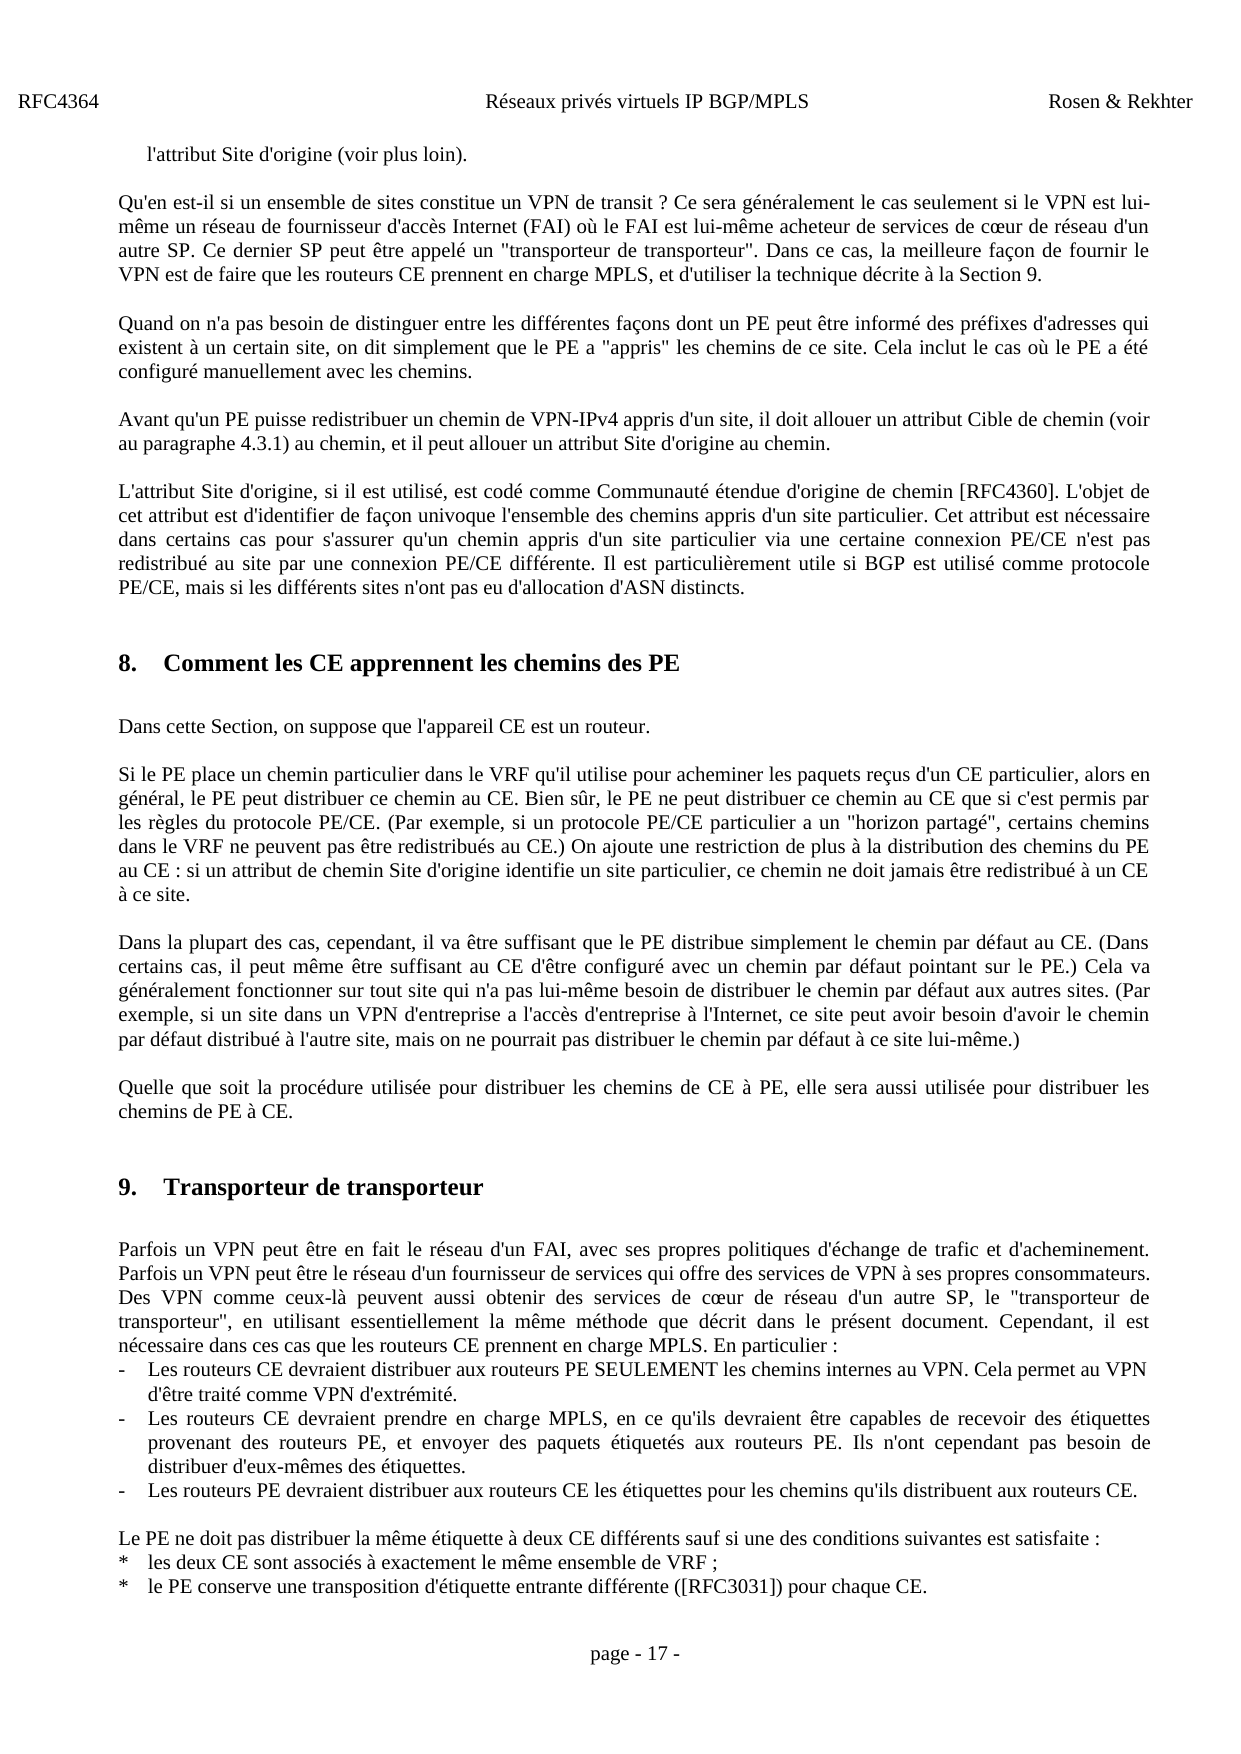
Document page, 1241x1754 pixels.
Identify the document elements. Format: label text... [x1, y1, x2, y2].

text L'attribut Site d'origine, si il est utilisé, est codé comme Communauté étendue d'origine de chemin [RFC4360]. L'objet de cet attribut est d'identifier de façon univoque l'ensemble des chemins appris d'un site particulier. Cet attribut est nécessaire dans certains cas pour s'assurer qu'un chemin appris d'un site particulier via une certaine connexion PE/CE n'est pas redistribué au site par une connexion PE/CE différente. Il est particulièrement utile si BGP est utilisé comme protocole PE/CE, mais si les différents sites n'ont pas eu d'allocation d'ASN distincts. [118, 479, 1152, 599]
text - Les routeurs CE devraient distribuer aux routeurs PE SEULEMENT les chemins internes au VPN. Cela permet au VPN d'être traité comme VPN d'extrémité. [118, 1357, 1152, 1406]
text Quand on n'a pas besoin de distinguer entre les différentes façons dont un PE peut être informé des préfixes d'adresses qui existent à un certain site, on dit simplement que le PE a "appris" les chemins de ce site. Cela inclut le cas où le PE a été configuré manuellement avec les chemins. [118, 311, 1152, 383]
text Dans la plupart des cas, cependant, il va être suffisant que le PE distribue simplement le chemin par défaut au CE. (Dans certains cas, il peut même être suffisant au CE d'être configuré avec un chemin par défaut pointant sur le PE.) Cela va généralement fonctionner sur tout site qui n'a pas lui-même besoin de distribuer le chemin par défaut aux autres sites. (Par exemple, si un site dans un VPN d'entreprise a l'accès d'entreprise à l'Internet, ce site peut avoir besoin d'avoir le chemin par défaut distribué à l'autre site, mais on ne pourrait pas distribuer le chemin par défaut à ce site lui-même.) [118, 930, 1152, 1051]
text - Les routeurs CE devraient prendre en charge MPLS, en ce qu'ils devraient être capables de recevoir des étiquettes provenant des routeurs PE, et envoyer des paquets étiquetés aux routeurs PE. Ils n'ont cependant pas besoin de distribuer d'eux-mêmes des étiquettes. [118, 1406, 1152, 1478]
text Quelle que soit la procédure utilisée pour distribuer les chemins de CE à PE, elle sera aussi utilisée pour distribuer les chemins de PE à CE. [118, 1074, 1152, 1123]
text Qu'en est-il si un ensemble de sites constitue un VPN de transit ? Ce sera généralement le cas seulement si le VPN est lui-même un réseau de fournisseur d'accès Internet (FAI) où le FAI est lui-même acheteur de services de cœur de réseau d'un autre SP. Ce dernier SP peut être appelé un "transporteur de transporteur". Dans ce cas, la meilleure façon de fournir le VPN est de faire que les routeurs CE prennent en charge MPLS, et d'utiliser la technique décrite à la Section 9. [118, 190, 1152, 286]
text Avant qu'un PE puisse redistribuer un chemin de VPN-IPv4 appris d'un site, il doit allouer un attribut Cible de chemin (voir au paragraphe 4.3.1) au chemin, et il peut allouer un attribut Site d'origine au chemin. [118, 407, 1152, 455]
text - Les routeurs PE devraient distribuer aux routeurs CE les étiquettes pour les chemins qu'ils distribuent aux routeurs CE. [118, 1478, 1152, 1502]
text * les deux CE sont associés à exactement le même ensemble de VRF ; [118, 1550, 1152, 1574]
subtitle 8. Comment les CE apprennent les chemins des PE [118, 648, 1152, 677]
text Si le PE place un chemin particulier dans le VRF qu'il utilise pour acheminer les paquets reçus d'un CE particulier, alors en général, le PE peut distribuer ce chemin au CE. Bien sûr, le PE ne peut distribuer ce chemin au CE que si c'est permis par les règles du protocole PE/CE. (Par exemple, si un protocole PE/CE particulier a un "horizon partagé", certains chemins dans le VRF ne peuvent pas être redistribués au CE.) On ajoute une restriction de plus à la distribution des chemins du PE au CE : si un attribut de chemin Site d'origine identifie un site particulier, ce chemin ne doit jamais être redistribué à un CE à ce site. [118, 762, 1152, 906]
text Le PE ne doit pas distribuer la même étiquette à deux CE différents sauf si une des conditions suivantes est satisfaite : [118, 1526, 1152, 1550]
text * le PE conserve une transposition d'étiquette entrante différente ([RFC3031]) pour chaque CE. [118, 1574, 1152, 1598]
text l'attribut Site d'origine (voir plus loin). [147, 142, 1152, 166]
text Dans cette Section, on suppose que l'appareil CE est un routeur. [118, 714, 1152, 738]
subtitle 9. Transporteur de transporteur [118, 1172, 1152, 1201]
text Parfois un VPN peut être en fait le réseau d'un FAI, avec ses propres politiques d'échange de trafic et d'acheminement. Parfois un VPN peut être le réseau d'un fournisseur de services qui offre des services de VPN à ses propres consommateurs. Des VPN comme ceux-là peuvent aussi obtenir des services de cœur de réseau d'un autre SP, le "transporteur de transporteur", en utilisant essentiellement la même méthode que décrit dans le présent document. Cependant, il est nécessaire dans ces cas que les routeurs CE prennent en charge MPLS. En particulier : [118, 1237, 1152, 1357]
